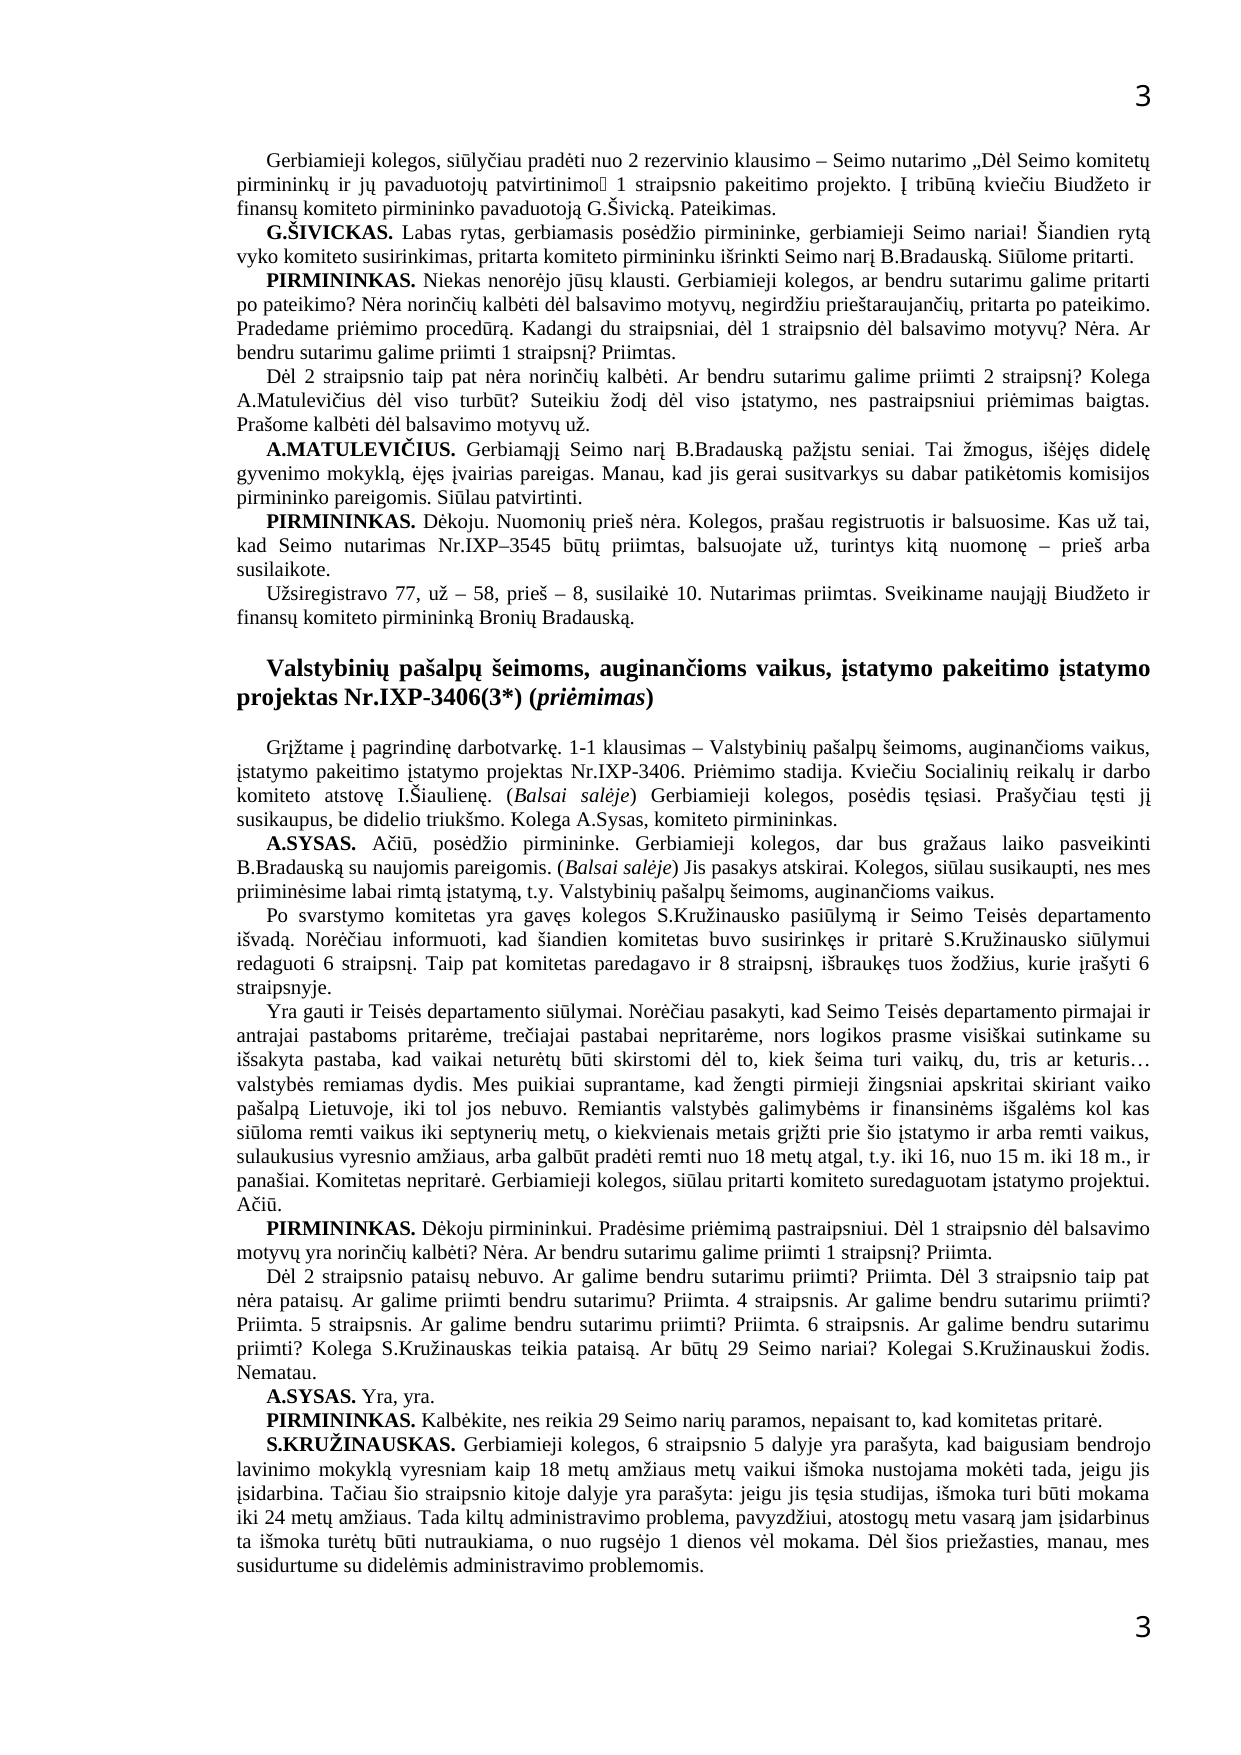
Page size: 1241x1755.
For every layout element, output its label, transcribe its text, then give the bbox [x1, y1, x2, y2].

text Gerbiamieji kolegos, siūlyčiau pradėti nuo 2 rezervinio klausimo – Seimo nutarimo „Dėl Seimo komitetų pirmininkų ir jų pavaduotojų patvirtinimo 1 straipsnio pakeitimo projekto. Į tribūną kviečiu Biudžeto ir finansų komiteto pirmininko pavaduotoją G.Šivicką. Pateikimas. [236, 148, 1152, 220]
text PIRMININKAS. Dėkoju pirmininkui. Pradėsime priėmimą pastraipsniui. Dėl 1 straipsnio dėl balsavimo motyvų yra norinčių kalbėti? Nėra. Ar bendru sutarimu galime priimti 1 straipsnį? Priimta. [236, 1216, 1152, 1264]
text Dėl 2 straipsnio pataisų nebuvo. Ar galime bendru sutarimu priimti? Priimta. Dėl 3 straipsnio taip pat nėra pataisų. Ar galime priimti bendru sutarimu? Priimta. 4 straipsnis. Ar galime bendru sutarimu priimti? Priimta. 5 straipsnis. Ar galime bendru sutarimu priimti? Priimta. 6 straipsnis. Ar galime bendru sutarimu priimti? Kolega S.Kružinauskas teikia pataisą. Ar būtų 29 Seimo nariai? Kolegai S.Kružinauskui žodis. Nematau. [236, 1264, 1152, 1384]
text Dėl 2 straipsnio taip pat nėra norinčių kalbėti. Ar bendru sutarimu galime priimti 2 straipsnį? Kolega A.Matulevičius dėl viso turbūt? Suteikiu žodį dėl viso įstatymo, nes pastraipsniui priėmimas baigtas. Prašome kalbėti dėl balsavimo motyvų už. [236, 364, 1152, 436]
text Valstybinių pašalpų šeimoms, auginančioms vaikus, įstatymo pakeitimo įstatymo projektas Nr.IXP-3406(3*) (priėmimas) [236, 653, 1152, 711]
text PIRMININKAS. Niekas nenorėjo jūsų klausti. Gerbiamieji kolegos, ar bendru sutarimu galime pritarti po pateikimo? Nėra norinčių kalbėti dėl balsavimo motyvų, negirdžiu prieštaraujančių, pritarta po pateikimo. Pradedame priėmimo procedūrą. Kadangi du straipsniai, dėl 1 straipsnio dėl balsavimo motyvų? Nėra. Ar bendru sutarimu galime priimti 1 straipsnį? Priimtas. [236, 268, 1152, 364]
text PIRMININKAS. Dėkoju. Nuomonių prieš nėra. Kolegos, prašau registruotis ir balsuosime. Kas už tai, kad Seimo nutarimas Nr.IXP–3545 būtų priimtas, balsuojate už, turintys kitą nuomonę – prieš arba susilaikote. [236, 509, 1152, 581]
text A.SYSAS. Yra, yra. [236, 1384, 1152, 1408]
text Grįžtame į pagrindinę darbotvarkę. 1-1 klausimas – Valstybinių pašalpų šeimoms, auginančioms vaikus, įstatymo pakeitimo įstatymo projektas Nr.IXP-3406. Priėmimo stadija. Kviečiu Socialinių reikalų ir darbo komiteto atstovę I.Šiaulienę. (Balsai salėje) Gerbiamieji kolegos, posėdis tęsiasi. Prašyčiau tęsti jį susikaupus, be didelio triukšmo. Kolega A.Sysas, komiteto pirmininkas. [236, 734, 1152, 831]
text G.ŠIVICKAS. Labas rytas, gerbiamasis posėdžio pirmininke, gerbiamieji Seimo nariai! Šiandien rytą vyko komiteto susirinkimas, pritarta komiteto pirmininku išrinkti Seimo narį B.Bradauską. Siūlome pritarti. [236, 220, 1152, 268]
text S.KRUŽINAUSKAS. Gerbiamieji kolegos, 6 straipsnio 5 dalyje yra parašyta, kad baigusiam bendrojo lavinimo mokyklą vyresniam kaip 18 metų amžiaus metų vaikui išmoka nustojama mokėti tada, jeigu jis įsidarbina. Tačiau šio straipsnio kitoje dalyje yra parašyta: jeigu jis tęsia studijas, išmoka turi būti mokama iki 24 metų amžiaus. Tada kiltų administravimo problema, pavyzdžiui, atostogų metu vasarą jam įsidarbinus ta išmoka turėtų būti nutraukiama, o nuo rugsėjo 1 dienos vėl mokama. Dėl šios priežasties, manau, mes susidurtume su didelėmis administravimo problemomis. [236, 1432, 1152, 1577]
text Po svarstymo komitetas yra gavęs kolegos S.Kružinausko pasiūlymą ir Seimo Teisės departamento išvadą. Norėčiau informuoti, kad šiandien komitetas buvo susirinkęs ir pritarė S.Kružinausko siūlymui redaguoti 6 straipsnį. Taip pat komitetas paredagavo ir 8 straipsnį, išbraukęs tuos žodžius, kurie įrašyti 6 straipsnyje. [236, 903, 1152, 999]
text Yra gauti ir Teisės departamento siūlymai. Norėčiau pasakyti, kad Seimo Teisės departamento pirmajai ir antrajai pastaboms pritarėme, trečiajai pastabai nepritarėme, nors logikos prasme visiškai sutinkame su išsakyta pastaba, kad vaikai neturėtų būti skirstomi dėl to, kiek šeima turi vaikų, du, tris ar keturis… valstybės remiamas dydis. Mes puikiai suprantame, kad žengti pirmieji žingsniai apskritai skiriant vaiko pašalpą Lietuvoje, iki tol jos nebuvo. Remiantis valstybės galimybėms ir finansinėms išgalėms kol kas siūloma remti vaikus iki septynerių metų, o kiekvienais metais grįžti prie šio įstatymo ir arba remti vaikus, sulaukusius vyresnio amžiaus, arba galbūt pradėti remti nuo 18 metų atgal, t.y. iki 16, nuo 15 m. iki 18 m., ir panašiai. Komitetas nepritarė. Gerbiamieji kolegos, siūlau pritarti komiteto suredaguotam įstatymo projektui. Ačiū. [236, 999, 1152, 1216]
text A.SYSAS. Ačiū, posėdžio pirmininke. Gerbiamieji kolegos, dar bus gražaus laiko pasveikinti B.Bradauską su naujomis pareigomis. (Balsai salėje) Jis pasakys atskirai. Kolegos, siūlau susikaupti, nes mes priiminėsime labai rimtą įstatymą, t.y. Valstybinių pašalpų šeimoms, auginančioms vaikus. [236, 831, 1152, 903]
text A.MATULEVIČIUS. Gerbiamąjį Seimo narį B.Bradauską pažįstu seniai. Tai žmogus, išėjęs didelę gyvenimo mokyklą, ėjęs įvairias pareigas. Manau, kad jis gerai susitvarkys su dabar patikėtomis komisijos pirmininko pareigomis. Siūlau patvirtinti. [236, 436, 1152, 509]
text Užsiregistravo 77, už – 58, prieš – 8, susilaikė 10. Nutarimas priimtas. Sveikiname naująjį Biudžeto ir finansų komiteto pirmininką Bronių Bradauską. [236, 581, 1152, 629]
text PIRMININKAS. Kalbėkite, nes reikia 29 Seimo narių paramos, nepaisant to, kad komitetas pritarė. [236, 1408, 1152, 1432]
